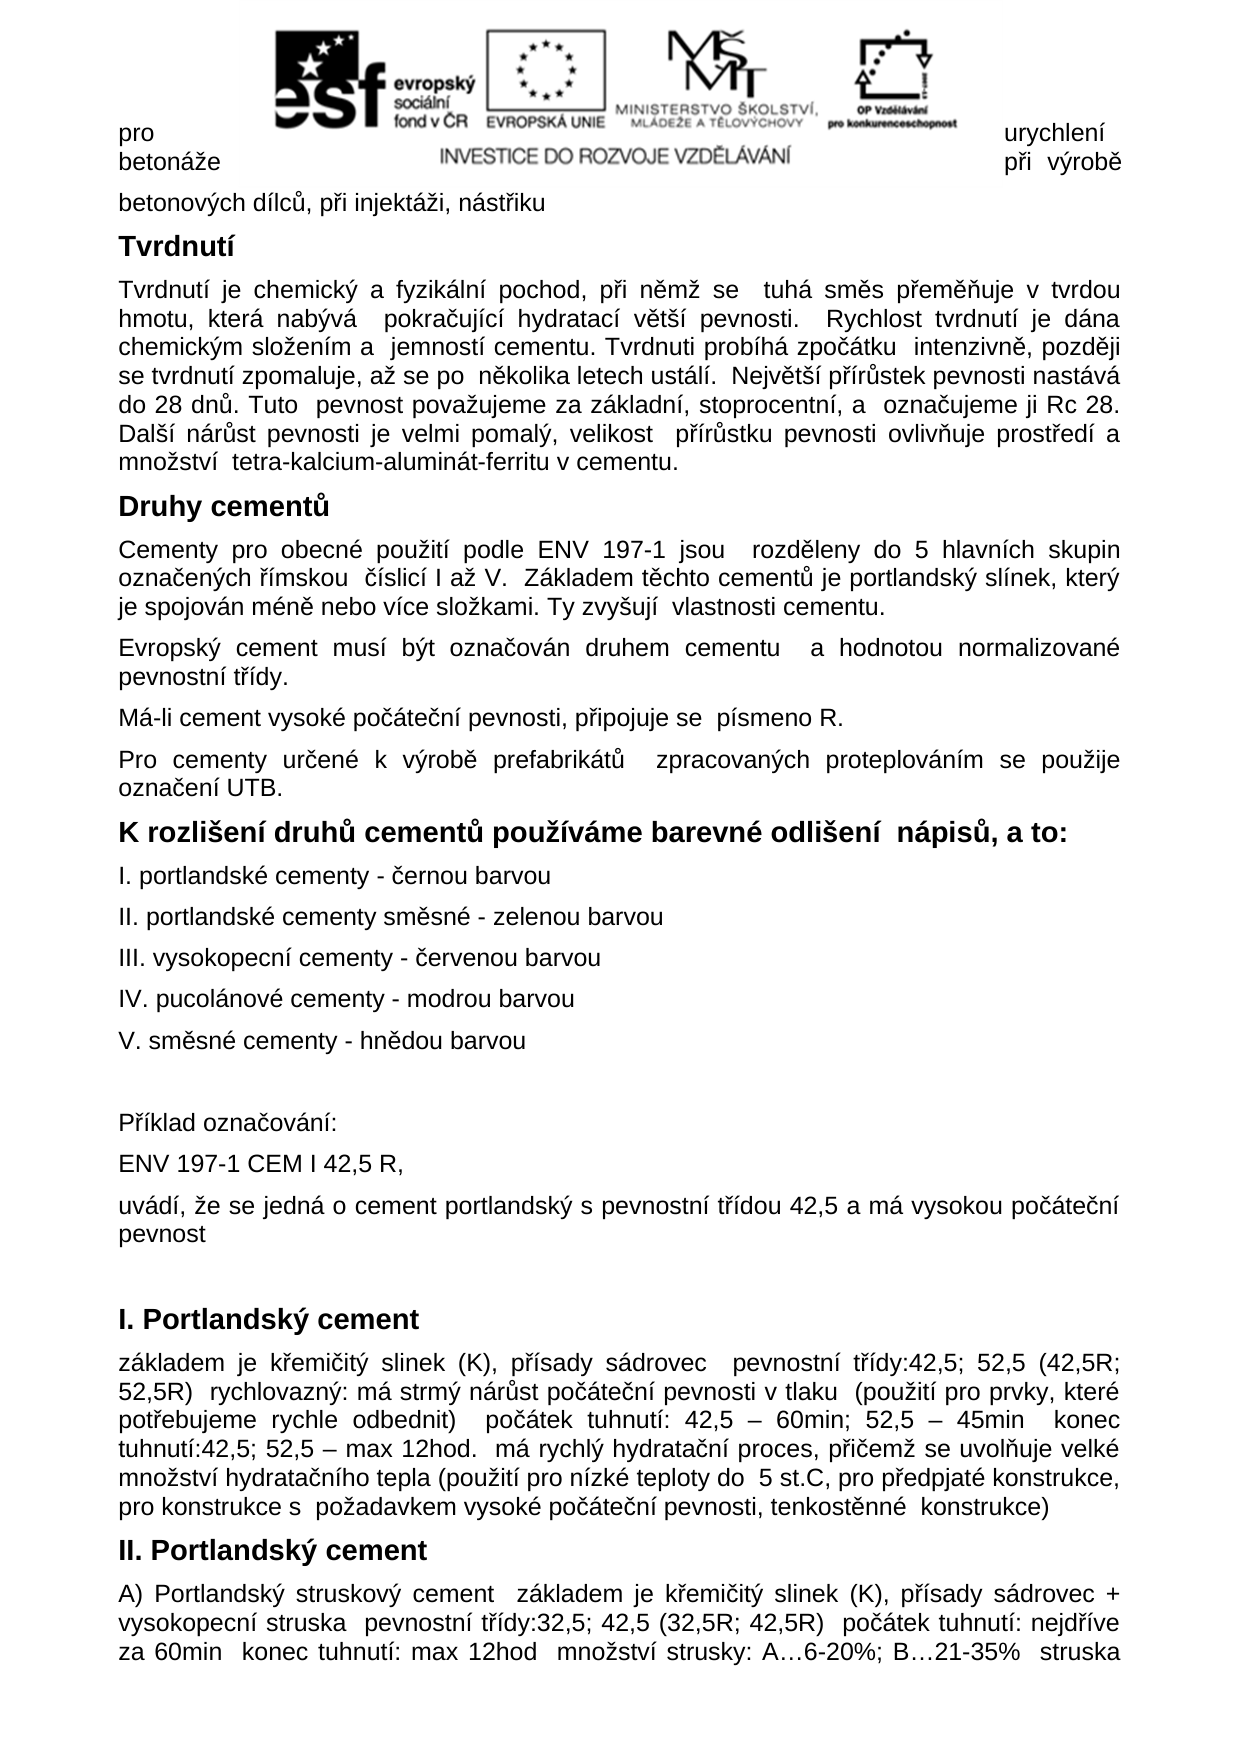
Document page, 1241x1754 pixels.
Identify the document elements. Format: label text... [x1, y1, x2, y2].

text V. směsné cementy - hnědou barvou [118, 1026, 1122, 1054]
text II. Portlandský cement [118, 1533, 1122, 1566]
text I. Portlandský cement [118, 1302, 1122, 1335]
text pro urychlení betonáže při výrobě betonových dílců, při injektáži, nástřiku [118, 118, 1122, 216]
text základem je křemičitý slinek (K), přísady sádrovec pevnostní třídy:42,5; 52,5 (42,5R; 52,5R) rychlovazný: má strmý nárůst počáteční pevnosti v tlaku (použití pro prvky, které potřebujeme rychle odbednit) počátek tuhnutí: 42,5 – 60min; 52,5 – 45min konec tuhnutí:42,5; 52,5 – max 12hod. má rychlý hydratační proces, přičemž se uvolňuje velké množství hydratačního tepla (použití pro nízké teploty do 5 st.C, pro předpjaté konstrukce, pro konstrukce s požadavkem vysoké počáteční pevnosti, tenkostěnné konstrukce) [118, 1348, 1122, 1520]
text Druhy cementů [118, 488, 1122, 522]
text uvádí, že se jedná o cement portlandský s pevnostní třídou 42,5 a má vysokou počáteční pevnost [118, 1191, 1122, 1248]
text Evropský cement musí být označován druhem cementu a hodnotou normalizované pevnostní třídy. [118, 633, 1122, 691]
text III. vysokopecní cementy - červenou barvou [118, 943, 1122, 972]
text Tvrdnutí je chemický a fyzikální pochod, při němž se tuhá směs přeměňuje v tvrdou hmotu, která nabývá pokračující hydratací větší pevnosti. Rychlost tvrdnutí je dána chemickým složením a jemností cementu. Tvrdnuti probíhá zpočátku intenzivně, později se tvrdnutí zpomaluje, až se po několika letech ustálí. Největší přírůstek pevnosti nastává do 28 dnů. Tuto pevnost považujeme za základní, stoprocentní, a označujeme ji Rc 28. Další nárůst pevnosti je velmi pomalý, velikost přírůstku pevnosti ovlivňuje prostředí a množství tetra-kalcium-aluminát-ferritu v cementu. [118, 275, 1122, 476]
text ENV 197-1 CEM I 42,5 R, [118, 1149, 1122, 1178]
text IV. pucolánové cementy - modrou barvou [118, 984, 1122, 1013]
text Příklad označování: [118, 1108, 1122, 1137]
text Pro cementy určené k výrobě prefabrikátů zpracovaných proteplováním se použije označení UTB. [118, 744, 1122, 802]
text A) Portlandský struskový cement základem je křemičitý slinek (K), přísady sádrovec + vysokopecní struska pevnostní třídy:32,5; 42,5 (32,5R; 42,5R) počátek tuhnutí: nejdříve za 60min konec tuhnutí: max 12hod množství strusky: A…6-20%; B…21-35% struska [118, 1579, 1122, 1665]
text K rozlišení druhů cementů používáme barevné odlišení nápisů, a to: [118, 814, 1122, 848]
text Má-li cement vysoké počáteční pevnosti, připojuje se písmeno R. [118, 703, 1122, 732]
text Cementy pro obecné použití podle ENV 197-1 jsou rozděleny do 5 hlavních skupin označených římskou číslicí I až V. Základem těchto cementů je portlandský slínek, který je spojován méně nebo více složkami. Ty zvyšují vlastnosti cementu. [118, 534, 1122, 621]
text II. portlandské cementy směsné - zelenou barvou [118, 902, 1122, 931]
text I. portlandské cementy - černou barvou [118, 861, 1122, 889]
text Tvrdnutí [118, 229, 1122, 262]
